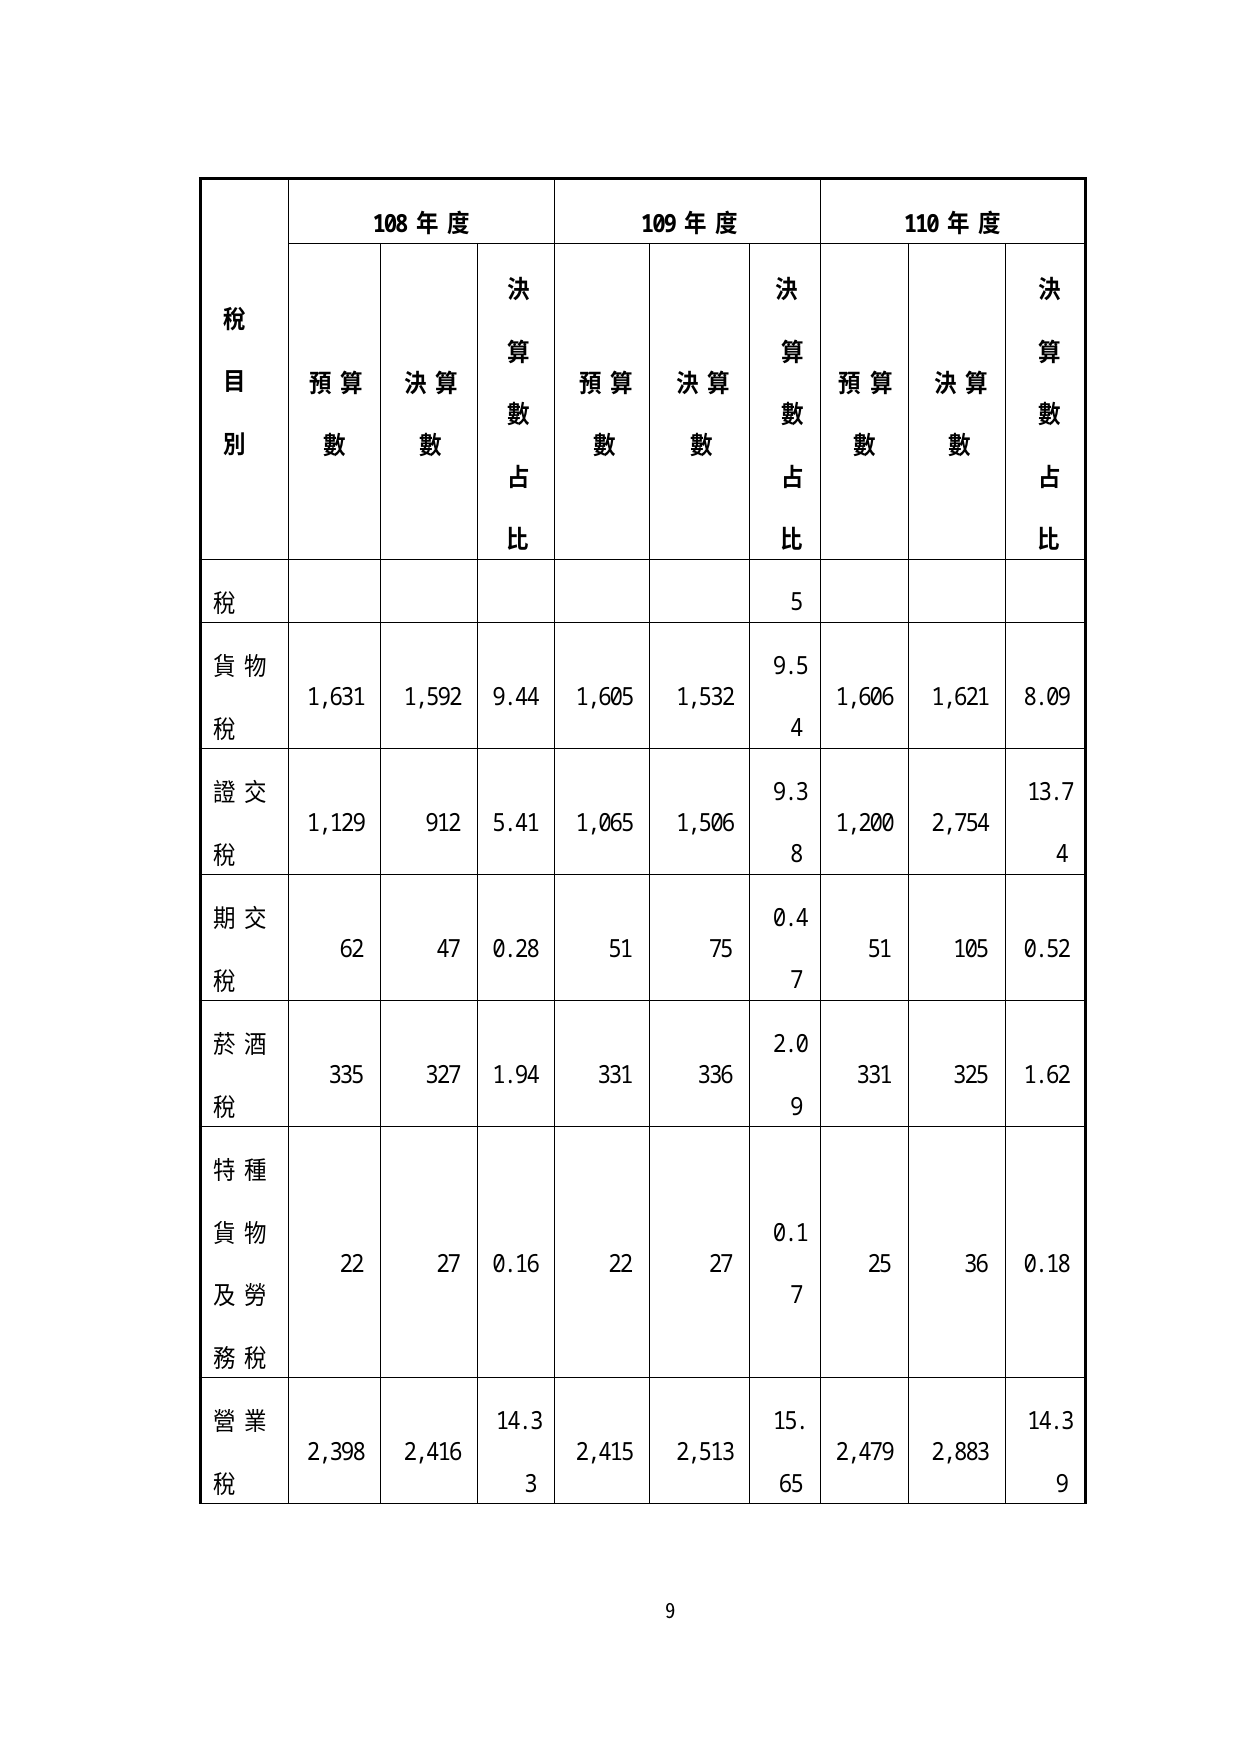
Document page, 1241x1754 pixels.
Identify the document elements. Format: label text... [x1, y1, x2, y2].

table_cell 22 [289, 1127, 380, 1377]
table_cell [478, 560, 554, 622]
table_cell 貨物稅 [202, 623, 288, 748]
table_cell 1,506 [650, 749, 749, 874]
table_cell 13.74 [1006, 749, 1084, 874]
table_cell 5.41 [478, 749, 554, 874]
table_cell 決算數 [381, 244, 477, 558]
table_cell 2,754 [909, 749, 1005, 874]
table_cell 決算數 [909, 244, 1005, 558]
table_header 110年度 [821, 180, 1084, 243]
table_cell 決算數 [650, 244, 749, 558]
table_cell 決算數占比 [750, 244, 820, 558]
table_cell [821, 560, 908, 622]
table_cell 預算數 [821, 244, 908, 558]
table_cell 2,398 [289, 1378, 380, 1503]
table_cell 51 [555, 875, 649, 1000]
table_cell 36 [909, 1127, 1005, 1377]
table_cell 325 [909, 1001, 1005, 1126]
table_cell 稅 [202, 560, 288, 622]
table_cell 331 [821, 1001, 908, 1126]
table_cell 菸酒稅 [202, 1001, 288, 1126]
table_cell 期交稅 [202, 875, 288, 1000]
table_header 稅目別 [202, 180, 288, 558]
table_cell 1.94 [478, 1001, 554, 1126]
table_cell 1,065 [555, 749, 649, 874]
table_cell 2,883 [909, 1378, 1005, 1503]
table_header 109年度 [555, 180, 820, 243]
table_cell 營業稅 [202, 1378, 288, 1503]
table_cell 0.16 [478, 1127, 554, 1377]
table_cell 25 [821, 1127, 908, 1377]
table_cell 2,513 [650, 1378, 749, 1503]
table_cell 預算數 [555, 244, 649, 558]
table_cell 9.44 [478, 623, 554, 748]
table_cell 1,592 [381, 623, 477, 748]
table_cell 2,479 [821, 1378, 908, 1503]
table_cell 0.52 [1006, 875, 1084, 1000]
table_cell 8.09 [1006, 623, 1084, 748]
table_cell [650, 560, 749, 622]
table_cell 336 [650, 1001, 749, 1126]
table_cell 331 [555, 1001, 649, 1126]
table_cell [909, 560, 1005, 622]
table_cell 27 [650, 1127, 749, 1377]
table_cell [289, 560, 380, 622]
table_cell 1,631 [289, 623, 380, 748]
table_cell 決算數占比 [1006, 244, 1084, 558]
table_header 108年度 [289, 180, 554, 243]
table_cell 27 [381, 1127, 477, 1377]
table_cell 0.17 [750, 1127, 820, 1377]
table_cell 預算數 [289, 244, 380, 558]
table_cell 1,532 [650, 623, 749, 748]
table_cell 2,415 [555, 1378, 649, 1503]
table_cell 75 [650, 875, 749, 1000]
table_cell 912 [381, 749, 477, 874]
table_cell 14.39 [1006, 1378, 1084, 1503]
table_cell [555, 560, 649, 622]
table_cell 特種貨物及勞務稅 [202, 1127, 288, 1377]
table_cell 決算數占比 [478, 244, 554, 558]
table_cell 9.38 [750, 749, 820, 874]
table_cell 47 [381, 875, 477, 1000]
table_cell 105 [909, 875, 1005, 1000]
table_cell 51 [821, 875, 908, 1000]
table_cell 5 [750, 560, 820, 622]
table_cell [1006, 560, 1084, 622]
table_cell 9.54 [750, 623, 820, 748]
table_cell 證交稅 [202, 749, 288, 874]
table_cell [381, 560, 477, 622]
table_cell 14.33 [478, 1378, 554, 1503]
table_cell 1,200 [821, 749, 908, 874]
table_cell 0.18 [1006, 1127, 1084, 1377]
table_cell 327 [381, 1001, 477, 1126]
table_cell 2.09 [750, 1001, 820, 1126]
table_cell 1,605 [555, 623, 649, 748]
table_cell 22 [555, 1127, 649, 1377]
table_cell 0.47 [750, 875, 820, 1000]
table_cell 62 [289, 875, 380, 1000]
table_cell 2,416 [381, 1378, 477, 1503]
table_cell 15.65 [750, 1378, 820, 1503]
table_cell 335 [289, 1001, 380, 1126]
table_cell 0.28 [478, 875, 554, 1000]
table_cell 1,129 [289, 749, 380, 874]
table_cell 1,606 [821, 623, 908, 748]
table_cell 1.62 [1006, 1001, 1084, 1126]
table_cell 1,621 [909, 623, 1005, 748]
